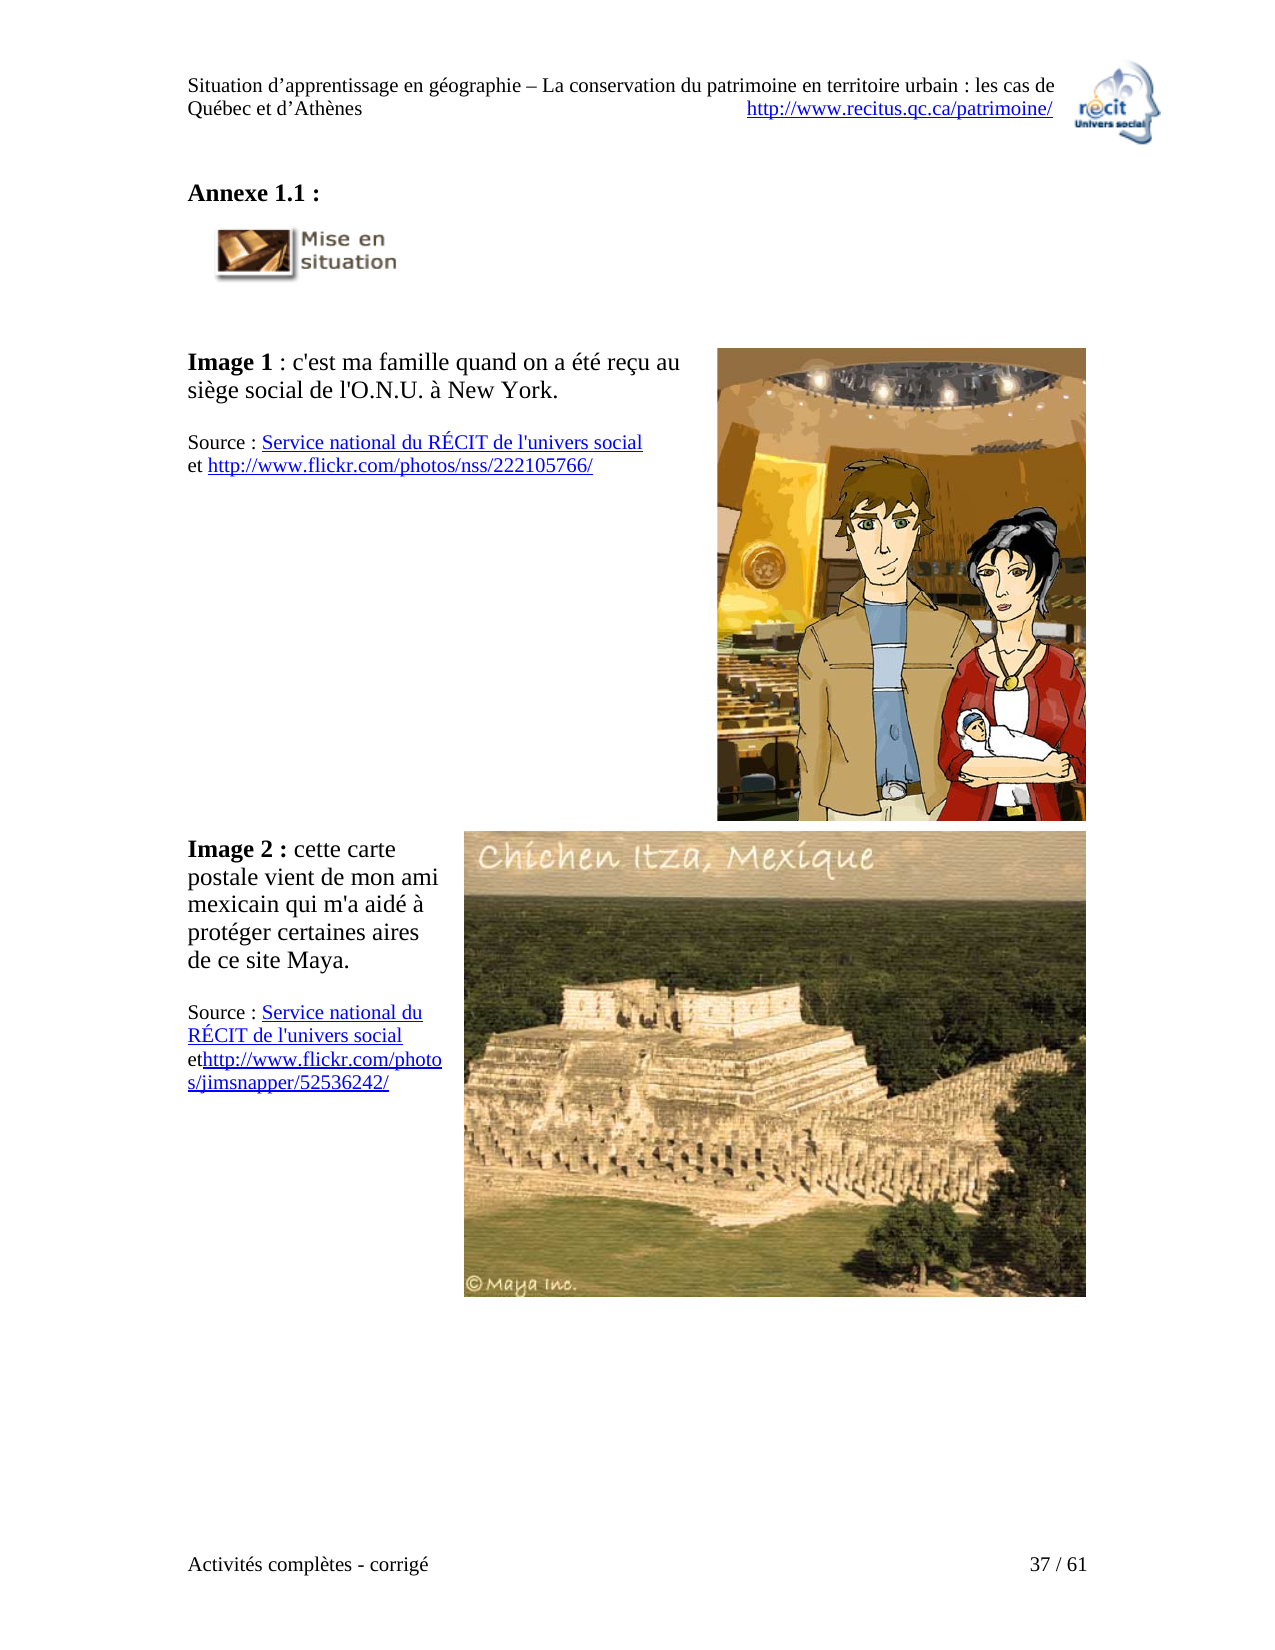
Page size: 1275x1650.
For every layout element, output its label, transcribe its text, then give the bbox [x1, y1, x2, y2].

text Annexe 1.1 : [187, 179, 1087, 291]
picture [464, 831, 1086, 1297]
picture [1070, 57, 1161, 146]
picture [204, 216, 515, 283]
text Image 2 : cette carte postale vient de mon ami mexicain qui m'a aidé à protéger certaines aires de ce site Maya. [187, 835, 462, 1001]
text Image 1 : c'est ma famille quand on a été reçu au siège social de l'O.N.U. à New York. Source : Service national du RÉCIT de l'univers social et http://www.flickr.com/photos/nss/222105766/ [187, 348, 716, 477]
picture [717, 348, 1086, 821]
text Source : Service national du RÉCIT de l'univers social ethttp://www.flickr.com/photos/jimsnapper/52536242/ [187, 1001, 462, 1094]
